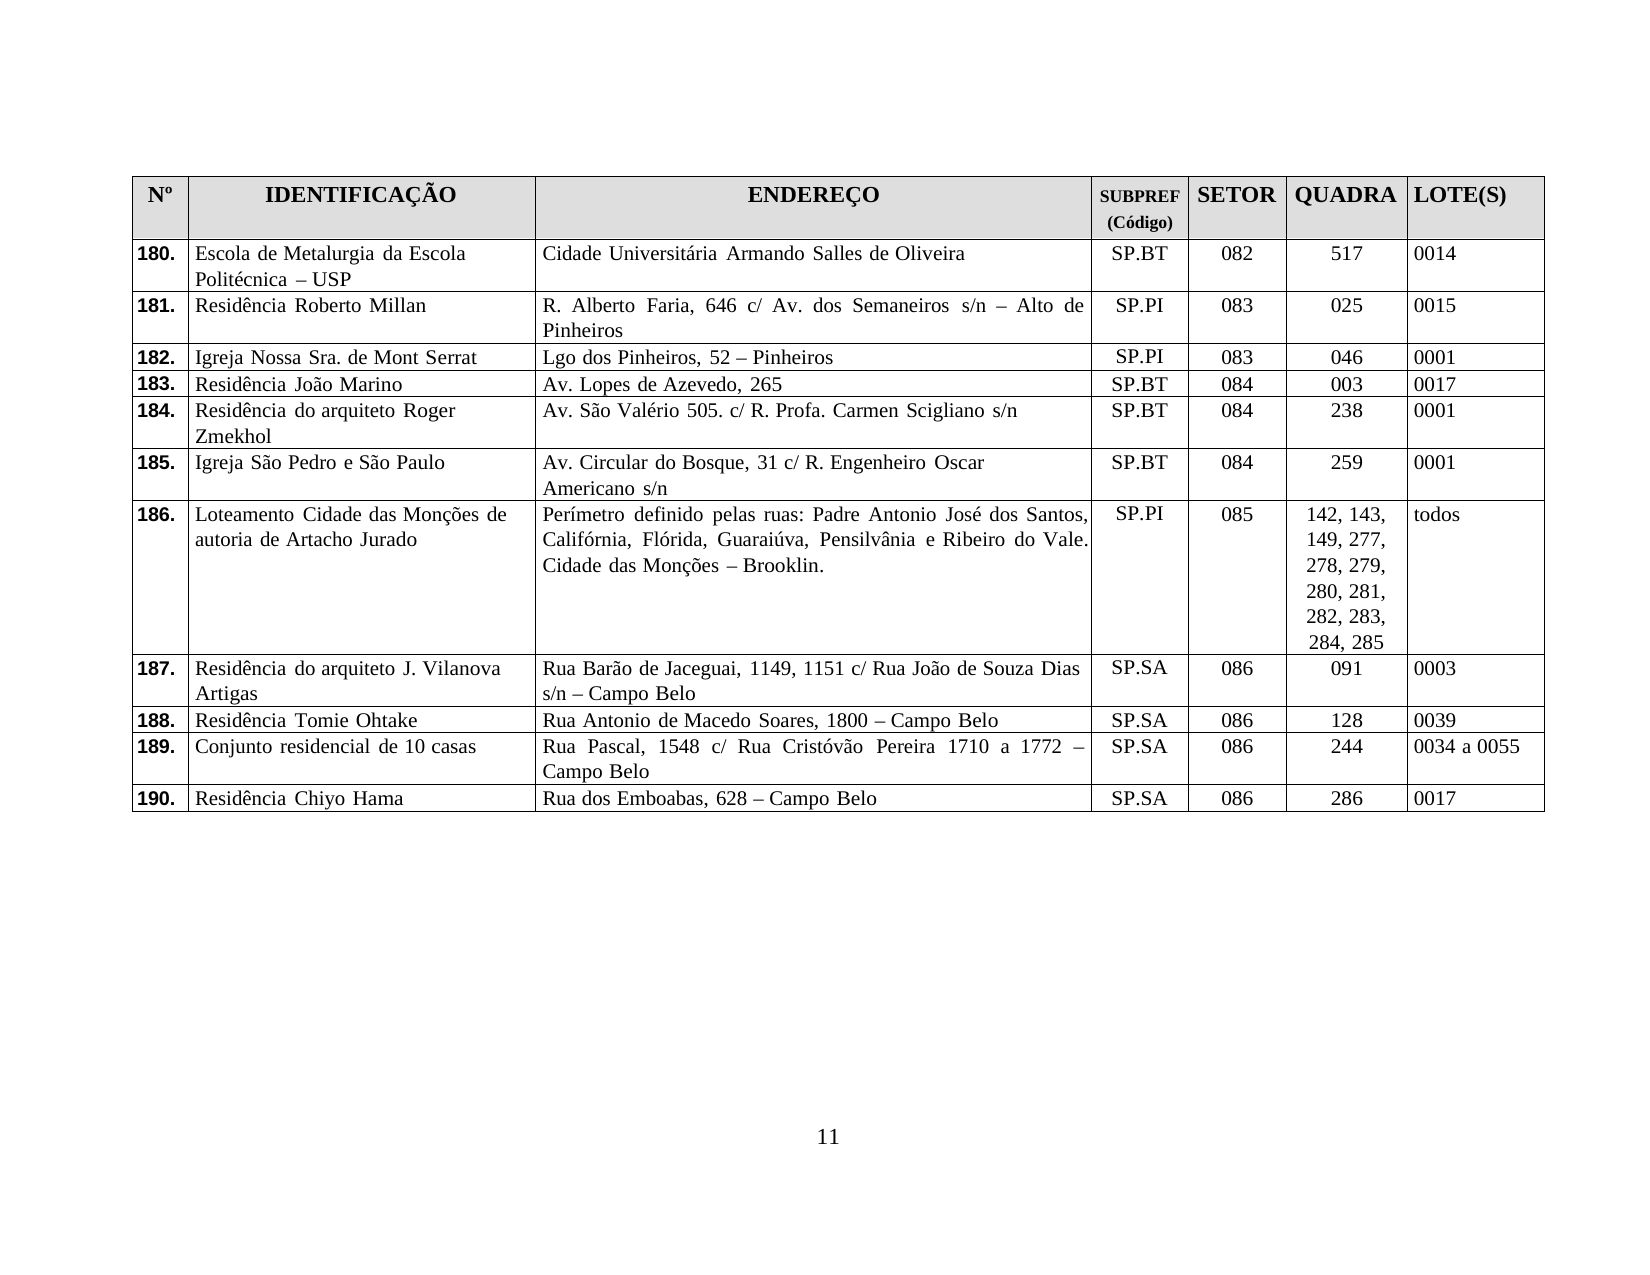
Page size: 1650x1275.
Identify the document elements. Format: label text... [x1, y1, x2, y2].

table_cell 083 [1189, 344, 1286, 369]
table_cell [1189, 707, 1208, 732]
table_cell Residência Tomie Ohtake [264, 707, 305, 732]
table_cell 086 [1215, 707, 1286, 732]
table_cell Loteamento Cidade das Monções de autoria de Artacho Jurado [189, 501, 535, 654]
table_cell todos [1408, 501, 1544, 654]
table_cell 0014 [1408, 240, 1544, 291]
table_cell 142, 143, 149, 277, 278, 279, 280, 281, 282, 283, 284, 285 [1287, 501, 1407, 654]
table_cell 0034 a 0055 [1408, 733, 1544, 784]
table_cell 187. [133, 655, 188, 706]
table_cell Residência João Marino [189, 371, 535, 396]
table_header SUBPREF (Código) [1092, 177, 1188, 238]
table_cell Av. São Valério 505. c/ R. Profa. Carmen Scigliano s/n [536, 397, 1091, 448]
table_cell Residência Tomie Ohtake [189, 707, 256, 732]
table_cell SP.PI [1092, 292, 1188, 343]
table_cell 286 [1287, 785, 1407, 811]
table_cell SP.BT [1092, 240, 1188, 291]
table_cell 0001 [1408, 449, 1544, 500]
table_cell Igreja São Pedro e São Paulo [189, 449, 535, 500]
table_cell 082 [1189, 240, 1286, 291]
table_cell 183. [133, 371, 188, 396]
table_cell 046 [1287, 344, 1407, 369]
table_cell 259 [1287, 449, 1407, 500]
table_cell 086 [1189, 733, 1286, 784]
table_cell 003 [1287, 371, 1407, 396]
table_cell 086 [1189, 655, 1286, 706]
table_cell Perímetro definido pelas ruas: Padre Antonio José dos Santos, Califórnia, Flórida, Guaraiúva, Pensilvânia e Ribeiro do Vale. Cidade das Monções – Brooklin. [536, 501, 1091, 654]
table_cell 0015 [1408, 292, 1544, 343]
table_cell Rua Pascal, 1548 c/ Rua Cristóvão Pereira 1710 a 1772 – Campo Belo [536, 733, 1091, 784]
table_cell Cidade Universitária Armando Salles de Oliveira [536, 240, 1091, 291]
table_cell 238 [1287, 397, 1407, 448]
table_cell SP.BT [1092, 397, 1188, 448]
table_cell [529, 207, 535, 238]
table_cell 188. [133, 707, 188, 732]
table_cell 0039 [1408, 707, 1544, 732]
table_header LOTE(S) [1408, 177, 1544, 238]
table_cell Conjunto residencial de 10 casas [189, 733, 535, 784]
table_cell 0001 [1408, 397, 1544, 448]
table_cell 0017 [1408, 785, 1544, 811]
table_cell SP.SA [1092, 733, 1188, 784]
table_cell 0001 [1408, 344, 1544, 369]
table_cell 0003 [1408, 655, 1544, 706]
table_cell Residência Roberto Millan [189, 292, 535, 343]
table_cell 244 [1287, 733, 1407, 784]
table_header Nº [133, 177, 188, 238]
table_cell Residência Tomie Ohtake [319, 707, 535, 732]
table_cell SP.PI [1092, 344, 1188, 369]
table_cell 185. [133, 449, 188, 500]
table_cell R. Alberto Faria, 646 c/ Av. dos Semaneiros s/n – Alto de Pinheiros [536, 292, 1091, 343]
table_header QUADRA [1287, 177, 1407, 238]
table_cell 025 [1287, 292, 1407, 343]
table_cell Av. Lopes de Azevedo, 265 [536, 371, 1091, 396]
table_cell 085 [1189, 501, 1286, 654]
table_cell [195, 207, 529, 238]
table_cell SP.SA [1092, 655, 1188, 706]
table_cell 128 [1287, 707, 1407, 732]
table_cell 0017 [1408, 371, 1544, 396]
table_cell Rua dos Emboabas, 628 – Campo Belo [536, 785, 1091, 811]
table_cell Rua Barão de Jaceguai, 1149, 1151 c/ Rua João de Souza Dias s/n – Campo Belo [536, 655, 1091, 706]
table_cell SP.SA [1092, 785, 1188, 811]
table_cell 084 [1189, 449, 1286, 500]
table_cell 180. [133, 240, 188, 291]
table_header IDENTIFICAÇÃO [189, 177, 535, 207]
table_cell 086 [1189, 785, 1286, 811]
table_cell SP.SA [1092, 707, 1188, 732]
table_cell 181. [133, 292, 188, 343]
table_cell SP.BT [1092, 371, 1188, 396]
table_cell Residência Chiyo Hama [189, 785, 535, 811]
table_cell Residência do arquiteto J. Vilanova Artigas [189, 655, 535, 706]
table_cell 084 [1189, 397, 1286, 448]
table_header ENDEREÇO [536, 177, 1091, 238]
table_cell SP.BT [1092, 449, 1188, 500]
table_cell 091 [1287, 655, 1407, 706]
table_cell [189, 207, 195, 238]
table_cell 084 [1189, 371, 1286, 396]
table_cell Escola de Metalurgia da Escola Politécnica – USP [189, 240, 535, 291]
table_cell Rua Antonio de Macedo Soares, 1800 – Campo Belo [667, 707, 1091, 732]
table_header SETOR [1189, 177, 1286, 238]
table_cell 182. [133, 344, 188, 369]
table_cell Igreja Nossa Sra. de Mont Serrat [189, 344, 535, 369]
text 11 [812, 1123, 844, 1149]
table_cell SP.PI [1092, 501, 1188, 654]
table_cell Residência do arquiteto Roger Zmekhol [189, 397, 535, 448]
table_cell 083 [1189, 292, 1286, 343]
table_cell 189. [133, 733, 188, 784]
table_cell Lgo dos Pinheiros, 52 – Pinheiros [536, 344, 1091, 369]
table_cell Av. Circular do Bosque, 31 c/ R. Engenheiro Oscar Americano s/n [536, 449, 1091, 500]
table_cell Rua Antonio de Macedo Soares, 1800 – Campo Belo [536, 707, 652, 732]
table_cell 184. [133, 397, 188, 448]
table_cell 517 [1287, 240, 1407, 291]
table_cell 186. [133, 501, 188, 654]
table_cell 190. [133, 785, 188, 811]
